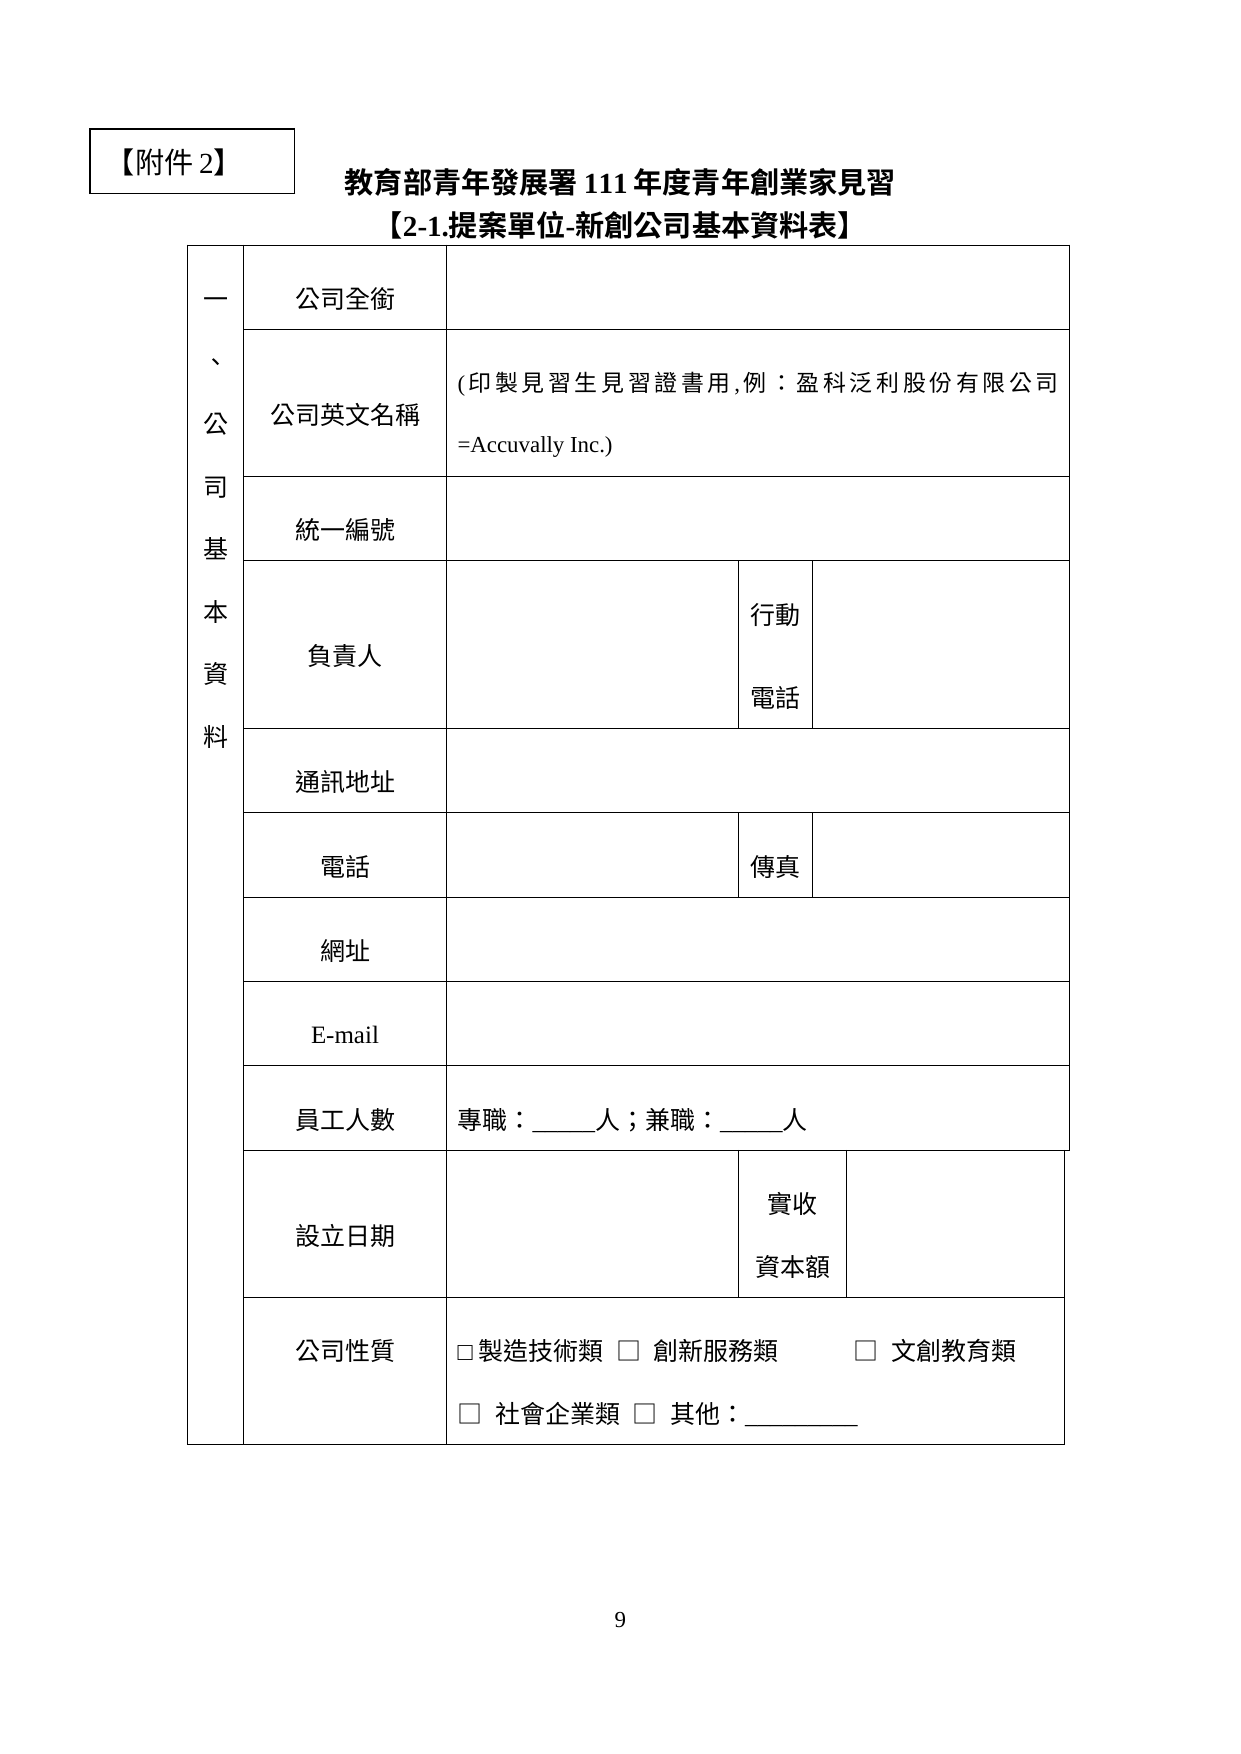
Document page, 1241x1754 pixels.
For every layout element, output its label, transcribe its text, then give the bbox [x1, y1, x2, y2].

table_cell 公司英文名稱 [244, 330, 446, 476]
table_cell E-mail [244, 982, 446, 1065]
table_cell 傳真 [739, 813, 812, 897]
table_cell [447, 813, 738, 897]
table_cell 統一編號 [244, 477, 446, 560]
table_header [447, 246, 1069, 329]
text 【附件2】 [106, 140, 279, 182]
table_cell [447, 898, 1069, 981]
text 教育部青年發展署111年度青年創業家見習 [91, 130, 294, 193]
table_header 一、公司基本資料 [188, 246, 243, 1443]
table_cell 負責人 [244, 561, 446, 728]
table_cell [813, 561, 1069, 728]
table_cell [1065, 1297, 1070, 1443]
text 【2-1.提案單位-新創公司基本資料表】 [187, 202, 1053, 244]
table_cell [447, 729, 1069, 812]
table_cell [447, 1151, 738, 1297]
table_cell [847, 1151, 1064, 1297]
table_cell [1065, 1151, 1070, 1297]
table_cell [813, 813, 1069, 897]
table_cell 行動 電話 [739, 561, 812, 728]
table_cell □ 製造技術類 □ 創新服務類 □ 文創教育類 □ 社會企業類 □ 其他：_________ [447, 1298, 1064, 1443]
table_cell [447, 982, 1069, 1065]
table_cell [447, 561, 738, 728]
table_cell 專職：_____人；兼職：_____人 [447, 1066, 1069, 1150]
table_cell (印製見習生見習證書用,例：盈科泛利股份有限公司 =Accuvally Inc.) [447, 330, 1069, 476]
text 教育部青年發展署111年度青年創業家見習 [187, 160, 1053, 202]
table_cell 電話 [244, 813, 446, 897]
table_cell 通訊地址 [244, 729, 446, 812]
table_cell 實收 資本額 [739, 1151, 846, 1297]
table_cell 公司性質 [244, 1298, 446, 1443]
table_cell 員工人數 [244, 1066, 446, 1150]
table_header 公司全銜 [244, 246, 446, 329]
table_cell [447, 477, 1069, 560]
table_cell 設立日期 [244, 1151, 446, 1297]
table_cell 網址 [244, 898, 446, 981]
